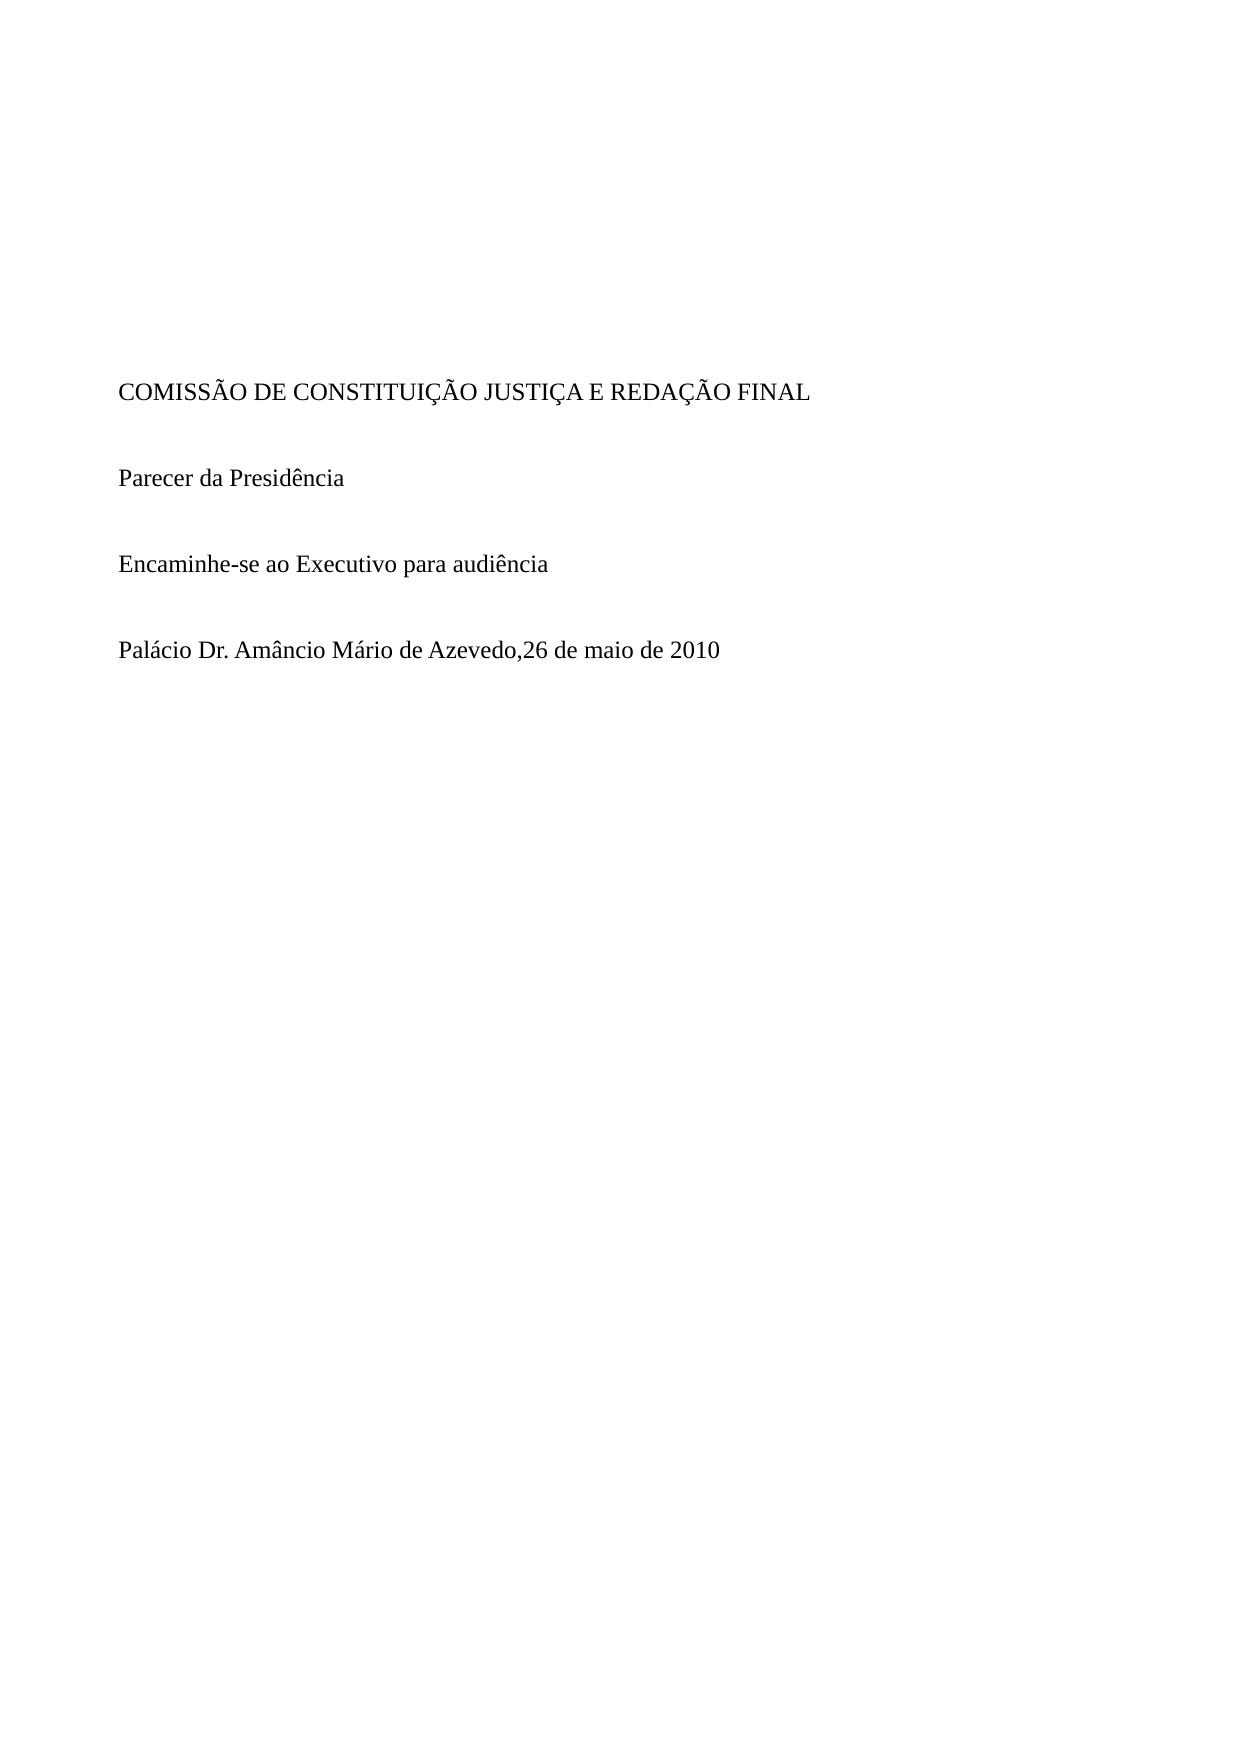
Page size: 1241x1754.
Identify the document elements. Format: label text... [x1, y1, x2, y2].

text COMISSÃO DE CONSTITUIÇÃO JUSTIÇA E REDAÇÃO FINAL [118, 377, 1122, 406]
text Palácio Dr. Amâncio Mário de Azevedo,26 de maio de 2010 [118, 636, 1122, 664]
text Encaminhe-se ao Executivo para audiência [118, 549, 1122, 578]
text Parecer da Presidência [118, 463, 1122, 492]
